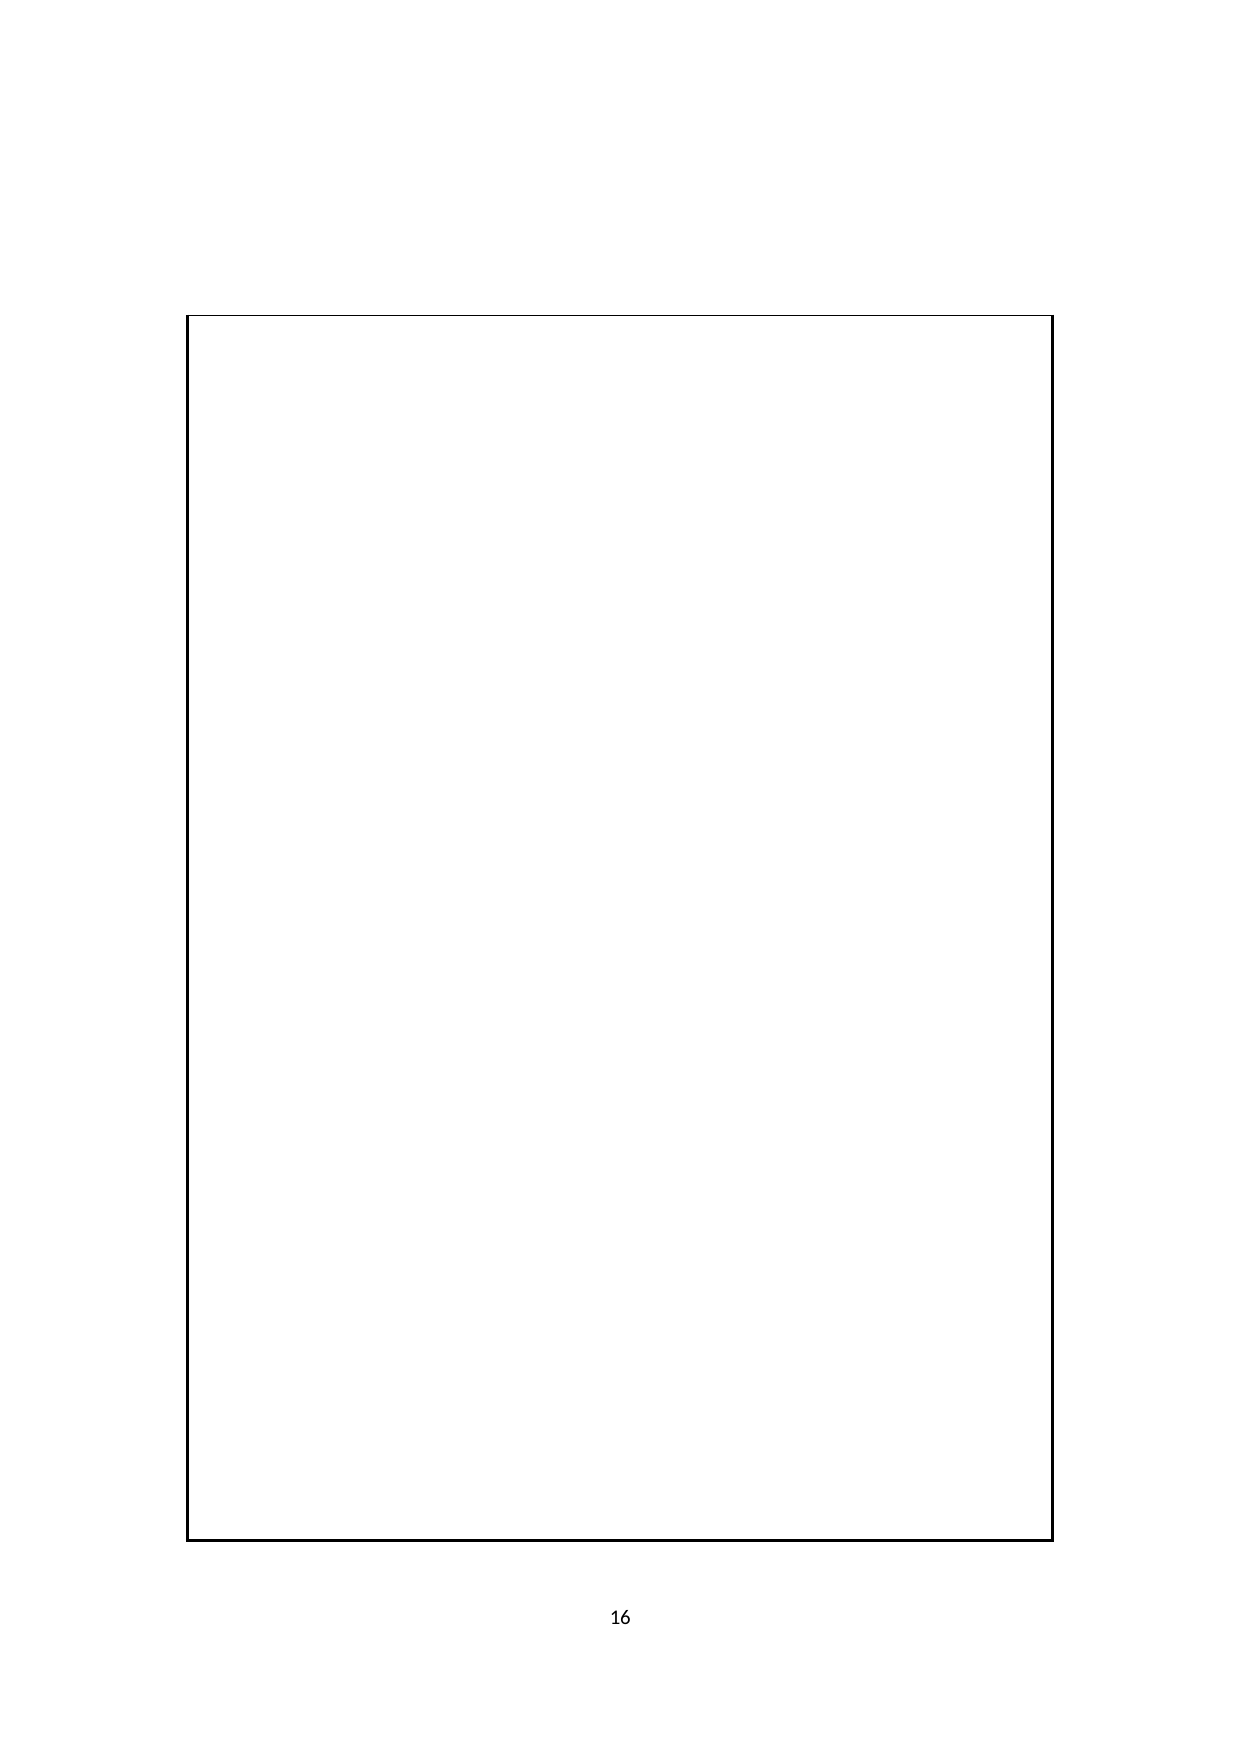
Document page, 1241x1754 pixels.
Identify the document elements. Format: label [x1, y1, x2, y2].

table_cell [189, 316, 1051, 1539]
